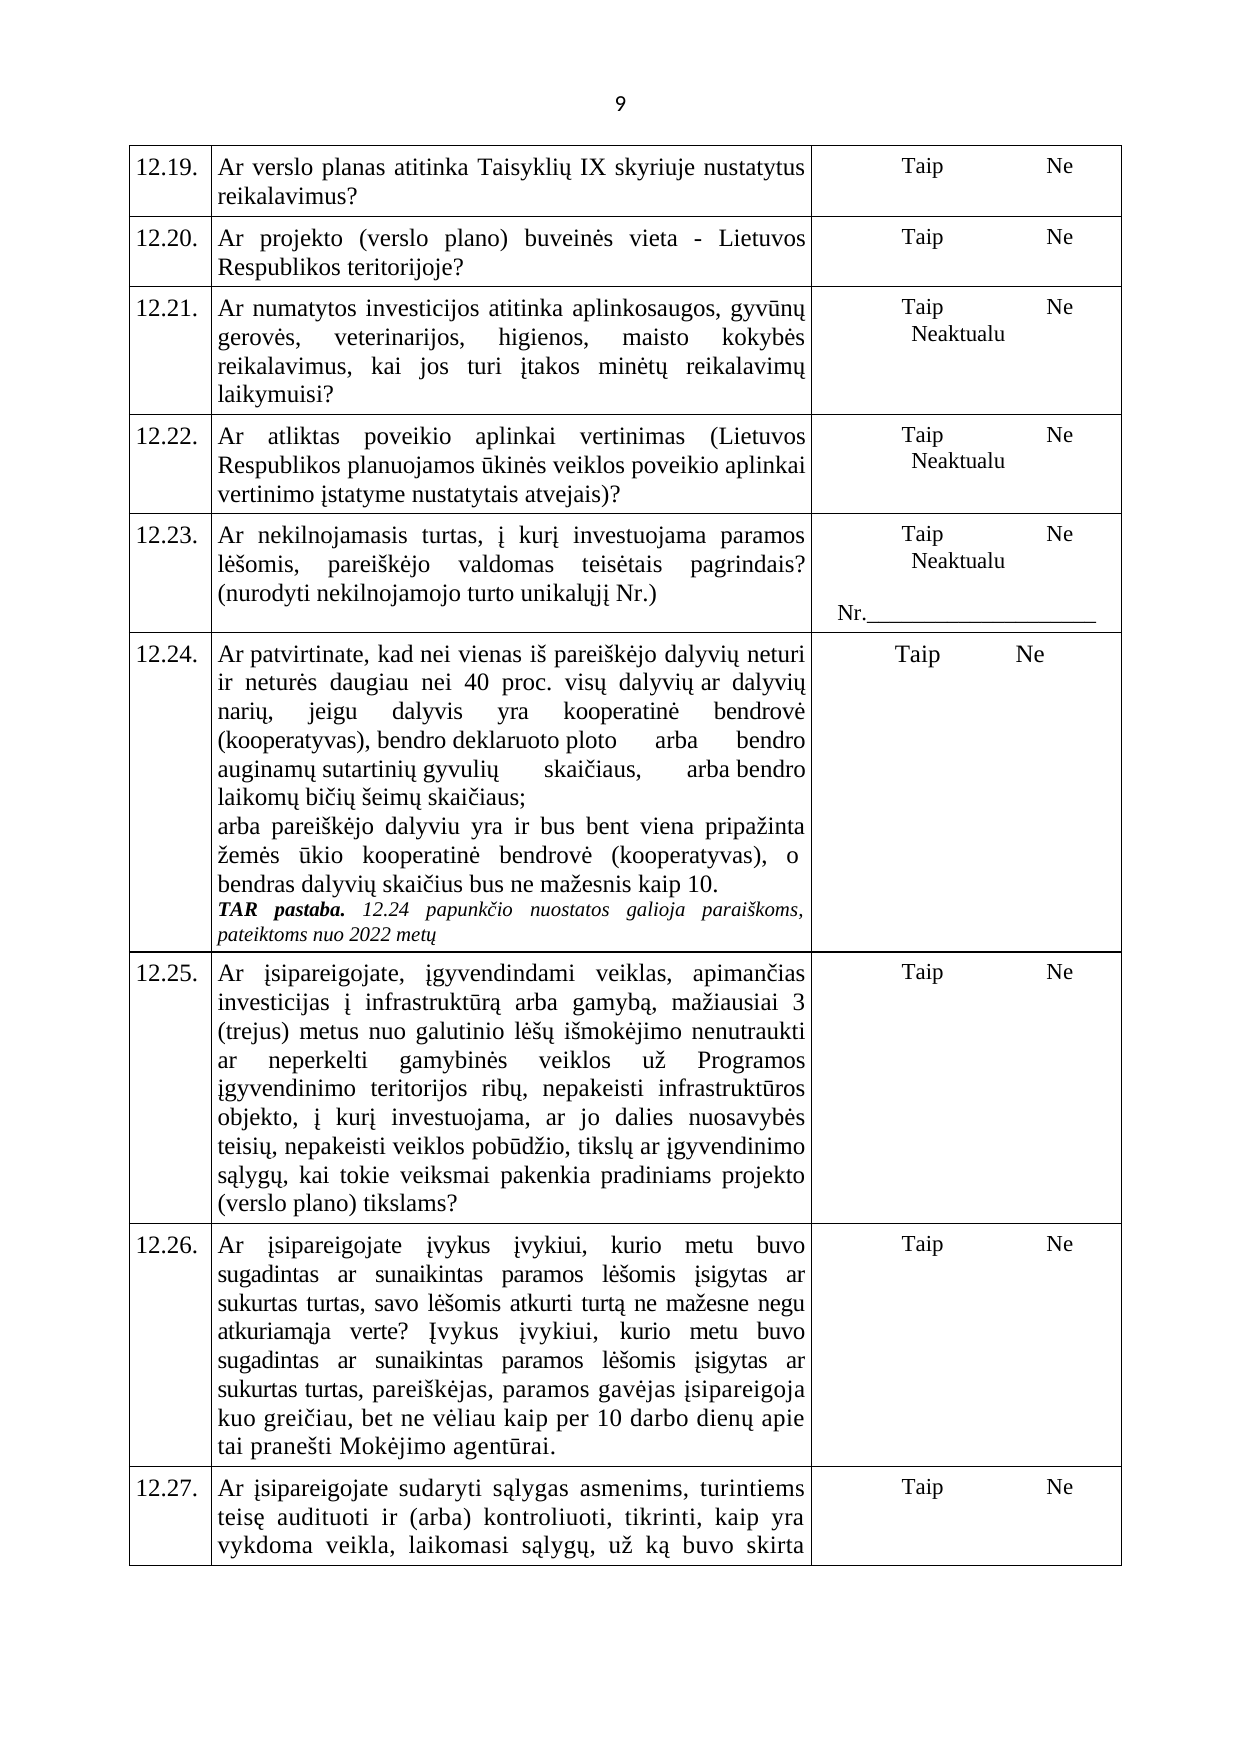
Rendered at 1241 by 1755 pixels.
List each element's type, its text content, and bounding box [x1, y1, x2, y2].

table_cell Ar atliktas poveikio aplinkai vertinimas (Lietuvos Respublikos planuojamos ūkinės veiklos poveikio aplinkai vertinimo įstatyme nustatytais atvejais)? [212, 415, 811, 513]
table_cell Ar įsipareigojate sudaryti sąlygas asmenims, turintiems teisę audituoti ir (arba) kontroliuoti, tikrinti, kaip yra vykdoma veikla, laikomasi sąlygų, už ką buvo skirta [212, 1467, 811, 1565]
table_cell Ar projekto (verslo plano) buveinės vieta - Lietuvos Respublikos teritorijoje? [212, 217, 811, 286]
table_cell 12.19. [130, 146, 211, 216]
table_cell Taip Ne [812, 633, 1121, 951]
table_cell Taip Ne Neaktualu [812, 415, 1121, 513]
table_cell Taip Ne [812, 953, 1121, 1223]
table_cell 12.26. [130, 1224, 211, 1466]
table_cell Taip Ne Neaktualu [812, 287, 1121, 414]
table_cell Ar verslo planas atitinka Taisyklių IX skyriuje nustatytus reikalavimus? [212, 146, 811, 216]
table_cell 12.25. [130, 953, 211, 1223]
table_cell Taip Ne [812, 1224, 1121, 1466]
table_cell Taip Ne [812, 217, 1121, 286]
table_cell 12.24. [130, 633, 211, 951]
table_cell 12.20. [130, 217, 211, 286]
table_cell Ar įsipareigojate, įgyvendindami veiklas, apimančias investicijas į infrastruktūrą arba gamybą, mažiausiai 3 (trejus) metus nuo galutinio lėšų išmokėjimo nenutraukti ar neperkelti gamybinės veiklos už Programos įgyvendinimo teritorijos ribų, nepakeisti infrastruktūros objekto, į kurį investuojama, ar jo dalies nuosavybės teisių, nepakeisti veiklos pobūdžio, tikslų ar įgyvendinimo sąlygų, kai tokie veiksmai pakenkia pradiniams projekto (verslo plano) tikslams? [212, 953, 811, 1223]
table_cell Ar įsipareigojate įvykus įvykiui, kurio metu buvo sugadintas ar sunaikintas paramos lėšomis įsigytas ar sukurtas turtas, savo lėšomis atkurti turtą ne mažesne negu atkuriamąja verte? Įvykus įvykiui, kurio metu buvo sugadintas ar sunaikintas paramos lėšomis įsigytas ar sukurtas turtas, pareiškėjas, paramos gavėjas įsipareigoja kuo greičiau, bet ne vėliau kaip per 10 darbo dienų apie tai pranešti Mokėjimo agentūrai. [212, 1224, 811, 1466]
table_cell 12.27. [130, 1467, 211, 1565]
table_cell 12.21. [130, 287, 211, 414]
table_cell Taip Ne Neaktualu Nr.____________________ [812, 514, 1121, 632]
table_cell 12.22. [130, 415, 211, 513]
table_cell Ar numatytos investicijos atitinka aplinkosaugos, gyvūnų gerovės, veterinarijos, higienos, maisto kokybės reikalavimus, kai jos turi įtakos minėtų reikalavimų laikymuisi? [212, 287, 811, 414]
table_cell Ar nekilnojamasis turtas, į kurį investuojama paramos lėšomis, pareiškėjo valdomas teisėtais pagrindais?(nurodyti nekilnojamojo turto unikalųjį Nr.) [212, 514, 811, 632]
table_cell Taip Ne [812, 1467, 1121, 1565]
table_cell 12.23. [130, 514, 211, 632]
table_cell Ar patvirtinate, kad nei vienas iš pareiškėjo dalyvių neturi ir neturės daugiau nei 40 proc. visų dalyvių ar dalyvių narių, jeigu dalyvis yra kooperatinė bendrovė (kooperatyvas), bendro deklaruoto ploto arba bendro auginamų sutartinių gyvulių skaičiaus, arba bendro laikomų bičių šeimų skaičiaus; arba pareiškėjo dalyviu yra ir bus bent viena pripažinta žemės ūkio kooperatinė bendrovė (kooperatyvas), o bendras dalyvių skaičius bus ne mažesnis kaip 10. TAR pastaba. 12.24 papunkčio nuostatos galioja paraiškoms, pateiktoms nuo 2022 metų [212, 633, 811, 951]
table_cell Taip Ne [812, 146, 1121, 216]
